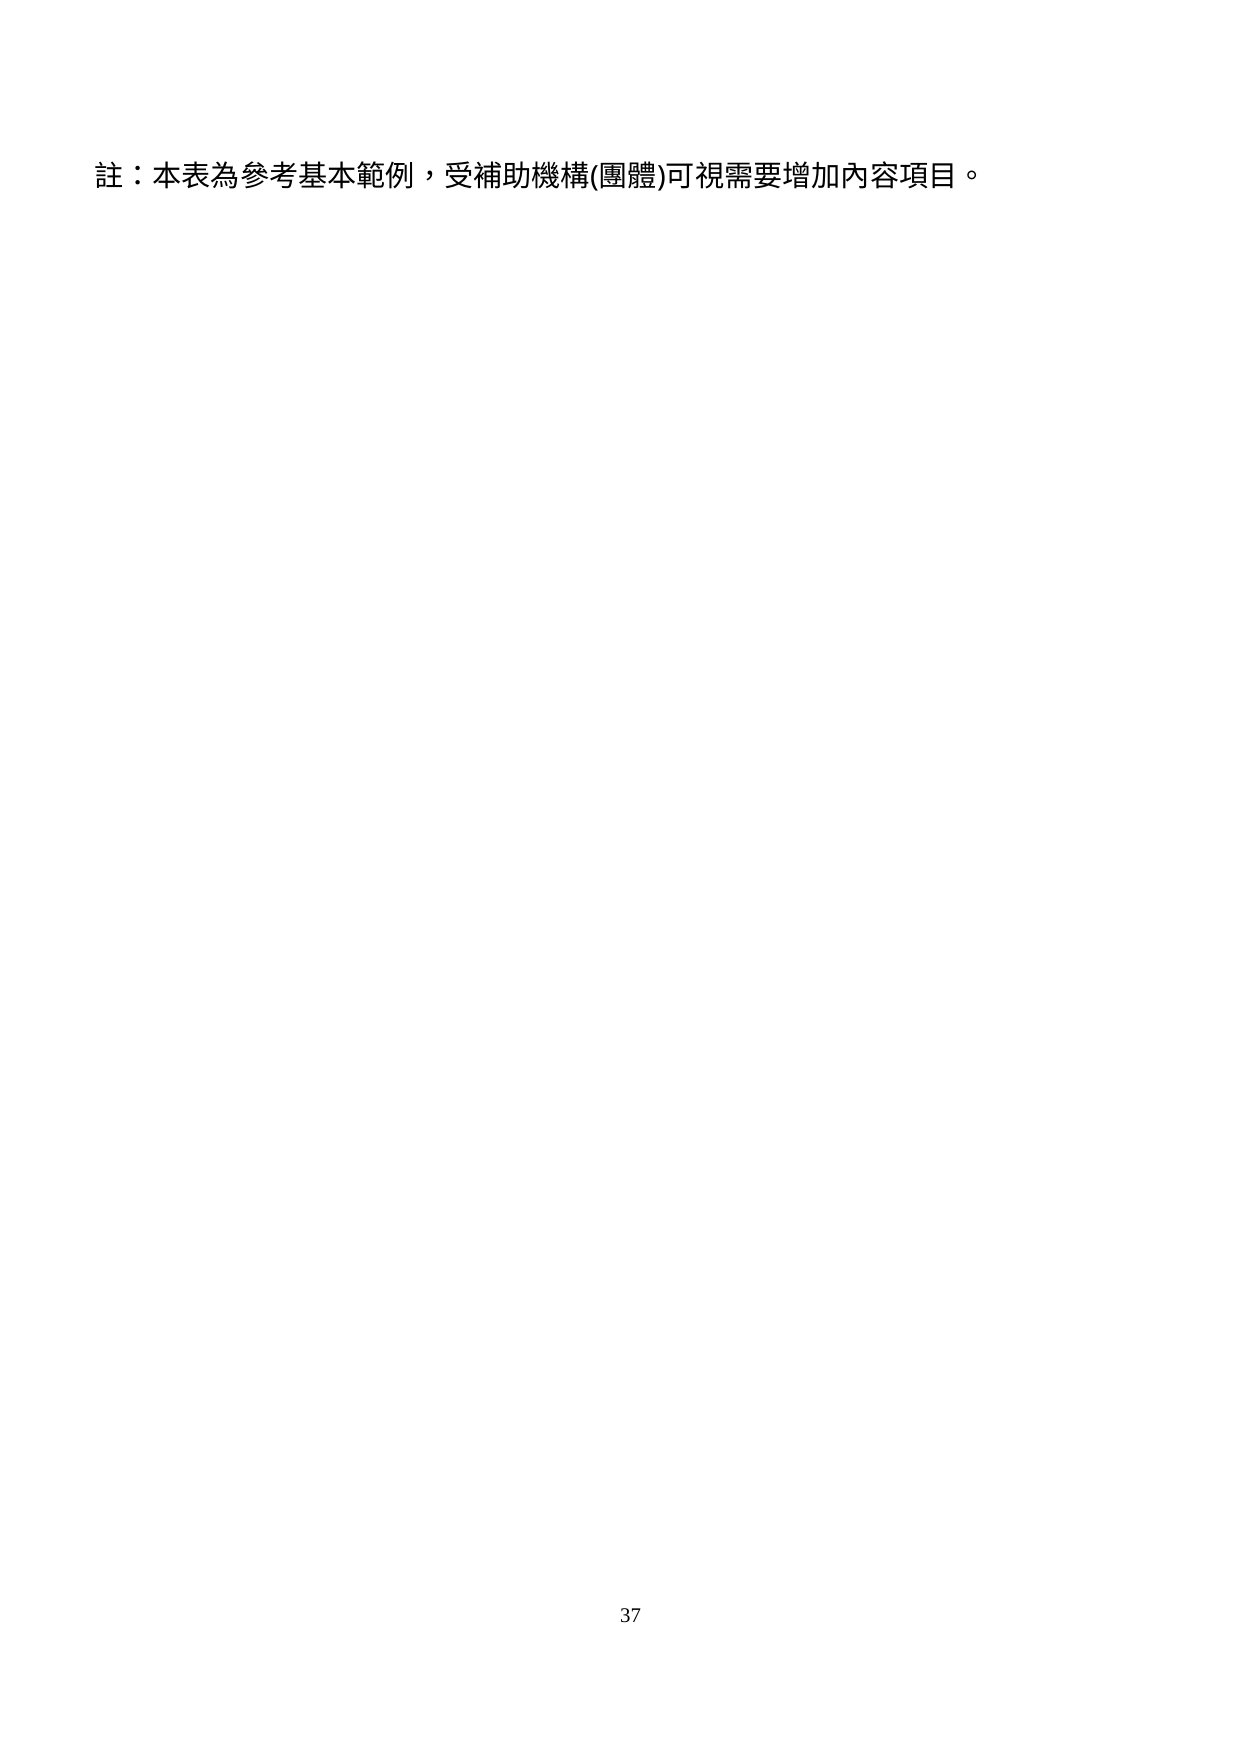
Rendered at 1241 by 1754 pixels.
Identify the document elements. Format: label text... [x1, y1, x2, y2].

text 註：本表為參考基本範例，受補助機構(團體)可視需要增加內容項目。 [94, 152, 1167, 194]
